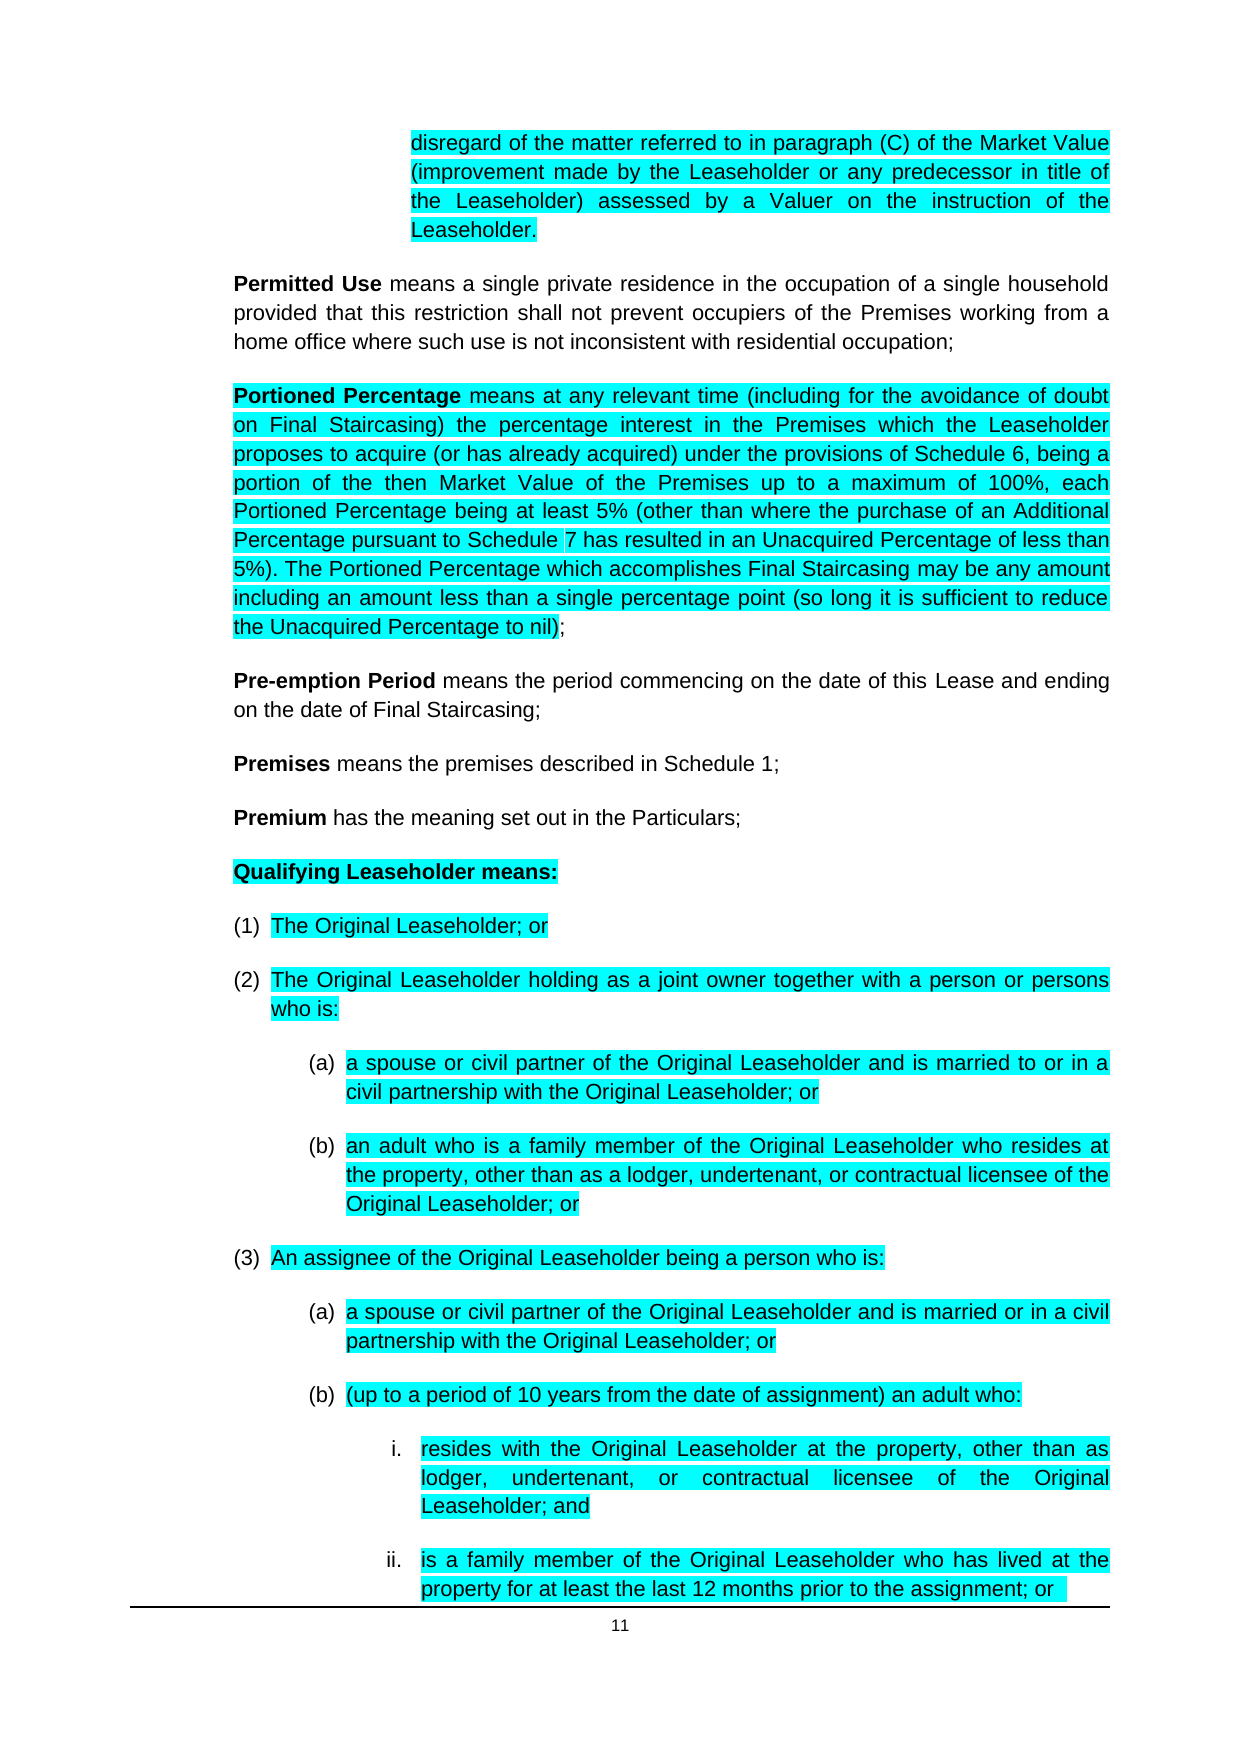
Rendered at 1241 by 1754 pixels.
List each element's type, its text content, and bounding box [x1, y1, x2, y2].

list An assignee of the Original Leaseholder being a person who is: [233, 1245, 1110, 1270]
text Pre-emption Period means the period commencing on the date of this Lease and ending on the date of Final Staircasing; [233, 668, 1110, 722]
text Premises means the premises described in ‎Schedule 1; [233, 751, 1110, 776]
text Premium has the meaning set out in the Particulars; [233, 805, 1110, 830]
list The Original Leaseholder; or [233, 913, 1110, 938]
list disregard of the matter referred to in paragraph (C) of the Market Value (improvement made by the Leaseholder or any predecessor in title of the Leaseholder) assessed by a Valuer on the instruction of the Leaseholder. [411, 130, 1110, 242]
list resides with the Original Leaseholder at the property, other than as lodger, undertenant, or contractual licensee of the Original Leaseholder; and [402, 1436, 1110, 1519]
text Permitted Use means a single private residence in the occupation of a single household provided that this restriction shall not prevent occupiers of the Premises working from a home office where such use is not inconsistent with residential occupation; [233, 271, 1110, 354]
list is a family member of the Original Leaseholder who has lived at the property for at least the last 12 months prior to the assignment; or [402, 1547, 1110, 1602]
list The Original Leaseholder holding as a joint owner together with a person or persons who is: [233, 967, 1110, 1021]
text Qualifying Leaseholder means: [233, 859, 1110, 884]
text Portioned Percentage means at any relevant time (including for the avoidance of doubt on Final Staircasing) the percentage interest in the Premises which the Leaseholder proposes to acquire (or has already acquired) under the provisions of ‎Schedule 6, being a portion of the then Market Value of the Premises up to a maximum of 100%, each Portioned Percentage being at least 5% (other than where the purchase of an Additional Percentage pursuant to Schedule 7 has resulted in an Unacquired Percentage of less than 5%). The Portioned Percentage which accomplishes Final Staircasing may be any amount including an amount less than a single percentage point (so long it is sufficient to reduce the Unacquired Percentage to nil); [233, 383, 1110, 639]
list a spouse or civil partner of the Original Leaseholder and is married or in a civil partnership with the Original Leaseholder; or [308, 1299, 1110, 1353]
list (up to a period of 10 years from the date of assignment) an adult who: [308, 1382, 1110, 1407]
list an adult who is a family member of the Original Leaseholder who resides at the property, other than as a lodger, undertenant, or contractual licensee of the Original Leaseholder; or [308, 1133, 1110, 1216]
list a spouse or civil partner of the Original Leaseholder and is married to or in a civil partnership with the Original Leaseholder; or [308, 1050, 1110, 1104]
